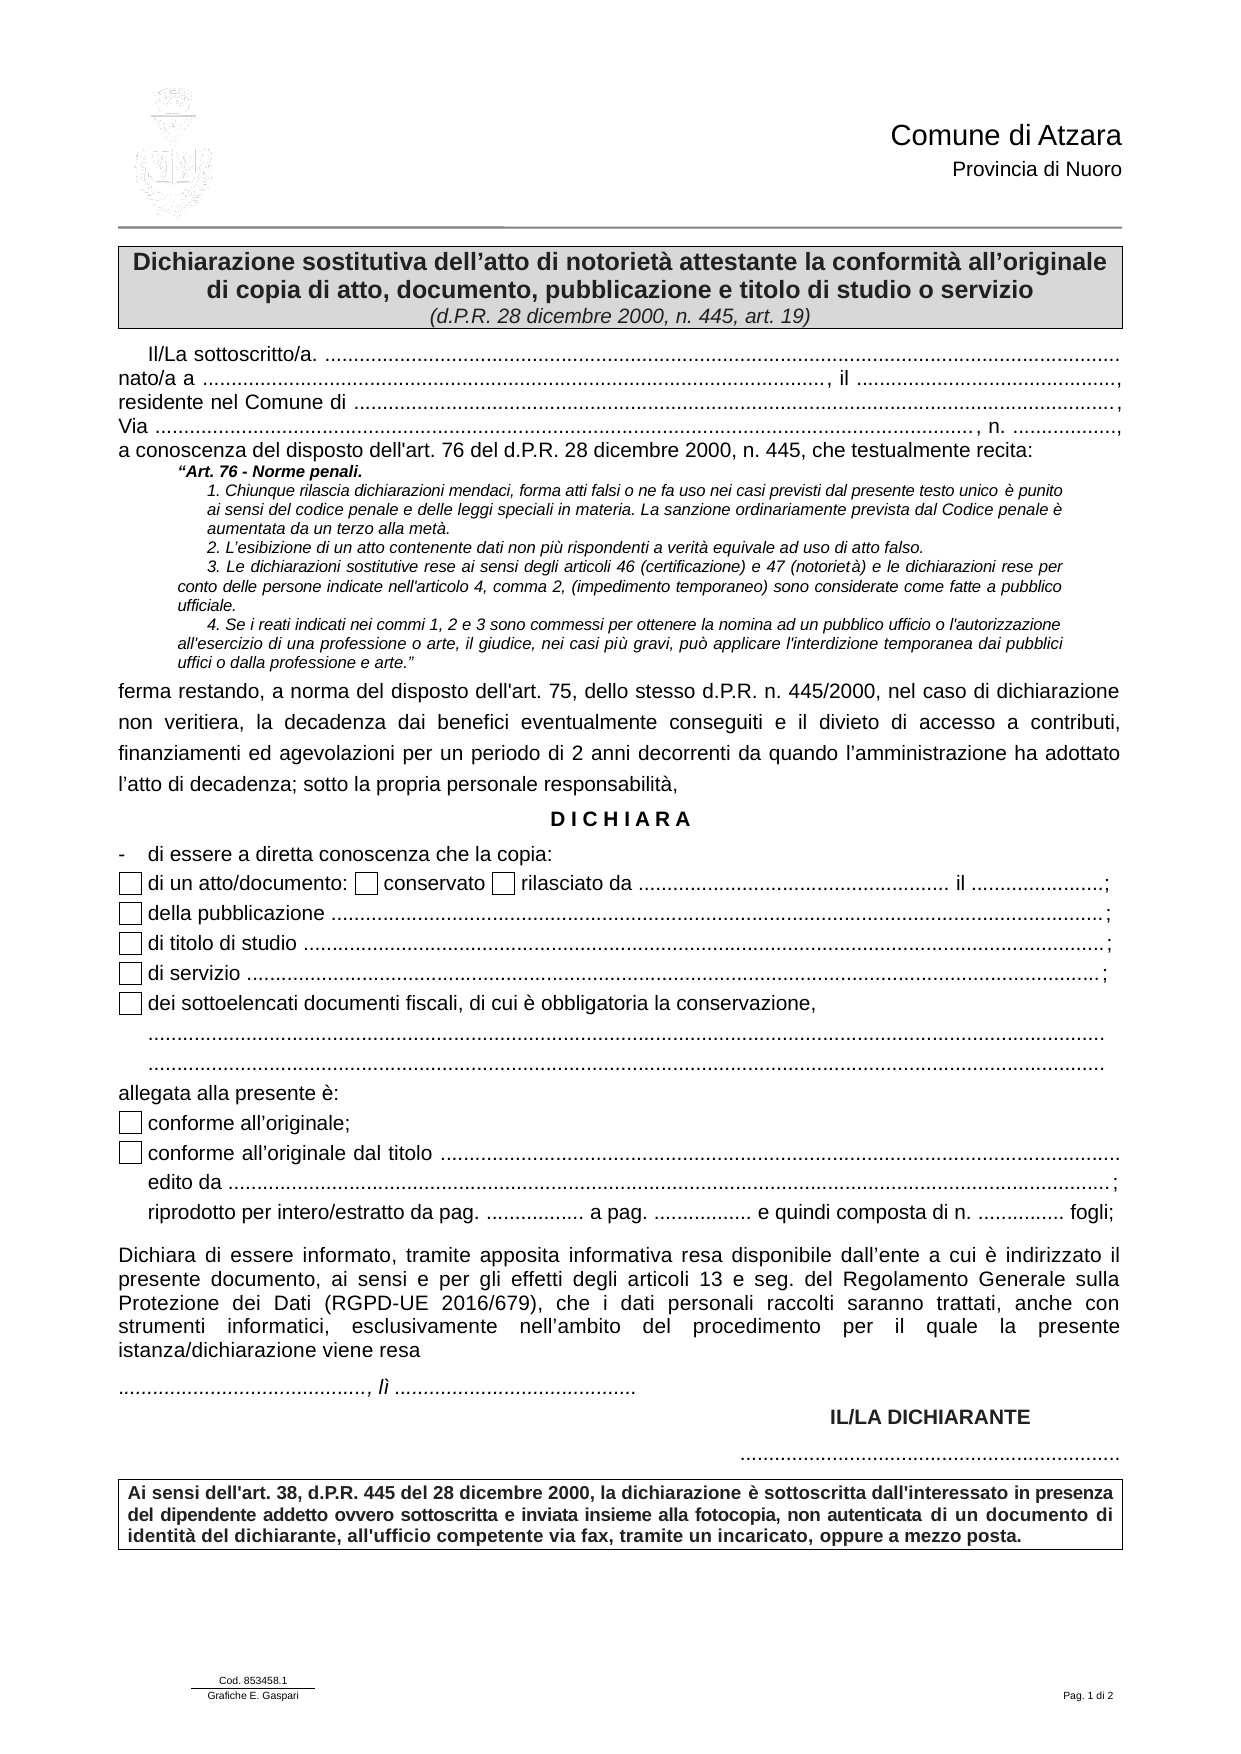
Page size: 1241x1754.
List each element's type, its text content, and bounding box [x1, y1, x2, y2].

text .................................................................. [738, 1441, 1122, 1464]
text ..........................................., lì .......................................... [118, 1375, 1122, 1399]
text Provincia di Nuoro [224, 157, 1122, 181]
text “Art. 76 - Norme penali. [177, 461, 1063, 481]
text 2. L’esibizione di un atto contenente dati non più rispondenti a verità equivale ad uso di atto falso. [177, 538, 1063, 557]
text IL/LA DICHIARANTE [738, 1405, 1122, 1429]
text di servizio ....................................................................................................................................................; [118, 961, 1122, 985]
text Comune di Atzara [224, 118, 1122, 152]
text - di essere a diretta conoscenza che la copia: [118, 841, 1122, 865]
text dei sottoelencati documenti fiscali, di cui è obbligatoria la conservazione, [118, 991, 1122, 1015]
text D I C H I A R A [118, 807, 1122, 831]
table_header Ai sensi dell'art. 38, d.P.R. 445 del 28 dicembre 2000, la dichiarazione è sottoscritta dall'interessato in presenza del dipendente addetto ovvero sottoscritta e inviata insieme alla fotocopia, non autenticata di un documento di identità del dichiarante, all'ufficio competente via fax, tramite un incaricato, oppure a mezzo posta. [119, 1480, 1122, 1549]
text Il/La sottoscritto/a. .......................................................................................................................................... nato/a a ............................................................................................................, il ............................................., residente nel Comune di ...................................................................................................................................., Via .............................................................................................................................................., n. .................., a conoscenza del disposto dell'art. 76 del d.P.R. 28 dicembre 2000, n. 445, che testualmente recita: [118, 342, 1122, 461]
text ...................................................................................................................................................................... [118, 1021, 1122, 1045]
text 4. Se i reati indicati nei commi 1, 2 e 3 sono commessi per ottenere la nomina ad un pubblico ufficio o l'autorizzazione all'esercizio di una professione o arte, il giudice, nei casi più gravi, può applicare l'interdizione temporanea dai pubblici uffici o dalla professione e arte.” [177, 615, 1063, 672]
text allegata alla presente è: [118, 1081, 1122, 1104]
text Dichiara di essere informato, tramite apposita informativa resa disponibile dall’ente a cui è indirizzato il presente documento, ai sensi e per gli effetti degli articoli 13 e seg. del Regolamento Generale sulla Protezione dei Dati (RGPD-UE 2016/679), che i dati personali raccolti saranno trattati, anche con strumenti informatici, esclusivamente nell’ambito del procedimento per il quale la presente istanza/dichiarazione viene resa [118, 1242, 1122, 1362]
text della pubblicazione ......................................................................................................................................; [118, 901, 1122, 925]
text conforme all’originale; [118, 1110, 1122, 1134]
text ...................................................................................................................................................................... [118, 1051, 1122, 1074]
text 1. Chiunque rilascia dichiarazioni mendaci, forma atti falsi o ne fa uso nei casi previsti dal presente testo unico è punito ai sensi del codice penale e delle leggi speciali in materia. La sanzione ordinariamente prevista dal Codice penale è aumentata da un terzo alla metà. [207, 481, 1063, 538]
text conforme all’originale dal titolo ...................................................................................................................... edito da .........................................................................................................................................................; [118, 1140, 1122, 1194]
text di un atto/documento: conservato rilasciato da ...................................................... il .......................; [118, 871, 1122, 895]
picture [122, 87, 224, 219]
text 3. Le dichiarazioni sostitutive rese ai sensi degli articoli 46 (certificazione) e 47 (notorietà) e le dichiarazioni rese per conto delle persone indicate nell'articolo 4, comma 2, (impedimento temporaneo) sono considerate come fatte a pubblico ufficiale. [177, 557, 1063, 615]
table_header Dichiarazione sostitutiva dell’atto di notorietà attestante la conformità all’originale di copia di atto, documento, pubblicazione e titolo di studio o servizio (d.P.R. 28 dicembre 2000, n. 445, art. 19) [119, 247, 1122, 328]
text ferma restando, a norma del disposto dell'art. 75, dello stesso d.P.R. n. 445/2000, nel caso di dichiarazione non veritiera, la decadenza dai benefici eventualmente conseguiti e il divieto di accesso a contributi, finanziamenti ed agevolazioni per un periodo di 2 anni decorrenti da quando l’amministrazione ha adottato l’atto di decadenza; sotto la propria personale responsabilità, [118, 678, 1122, 796]
text riprodotto per intero/estratto da pag. ................. a pag. ................. e quindi composta di n. ............... fogli; [118, 1200, 1122, 1224]
text di titolo di studio ...........................................................................................................................................; [118, 931, 1122, 955]
